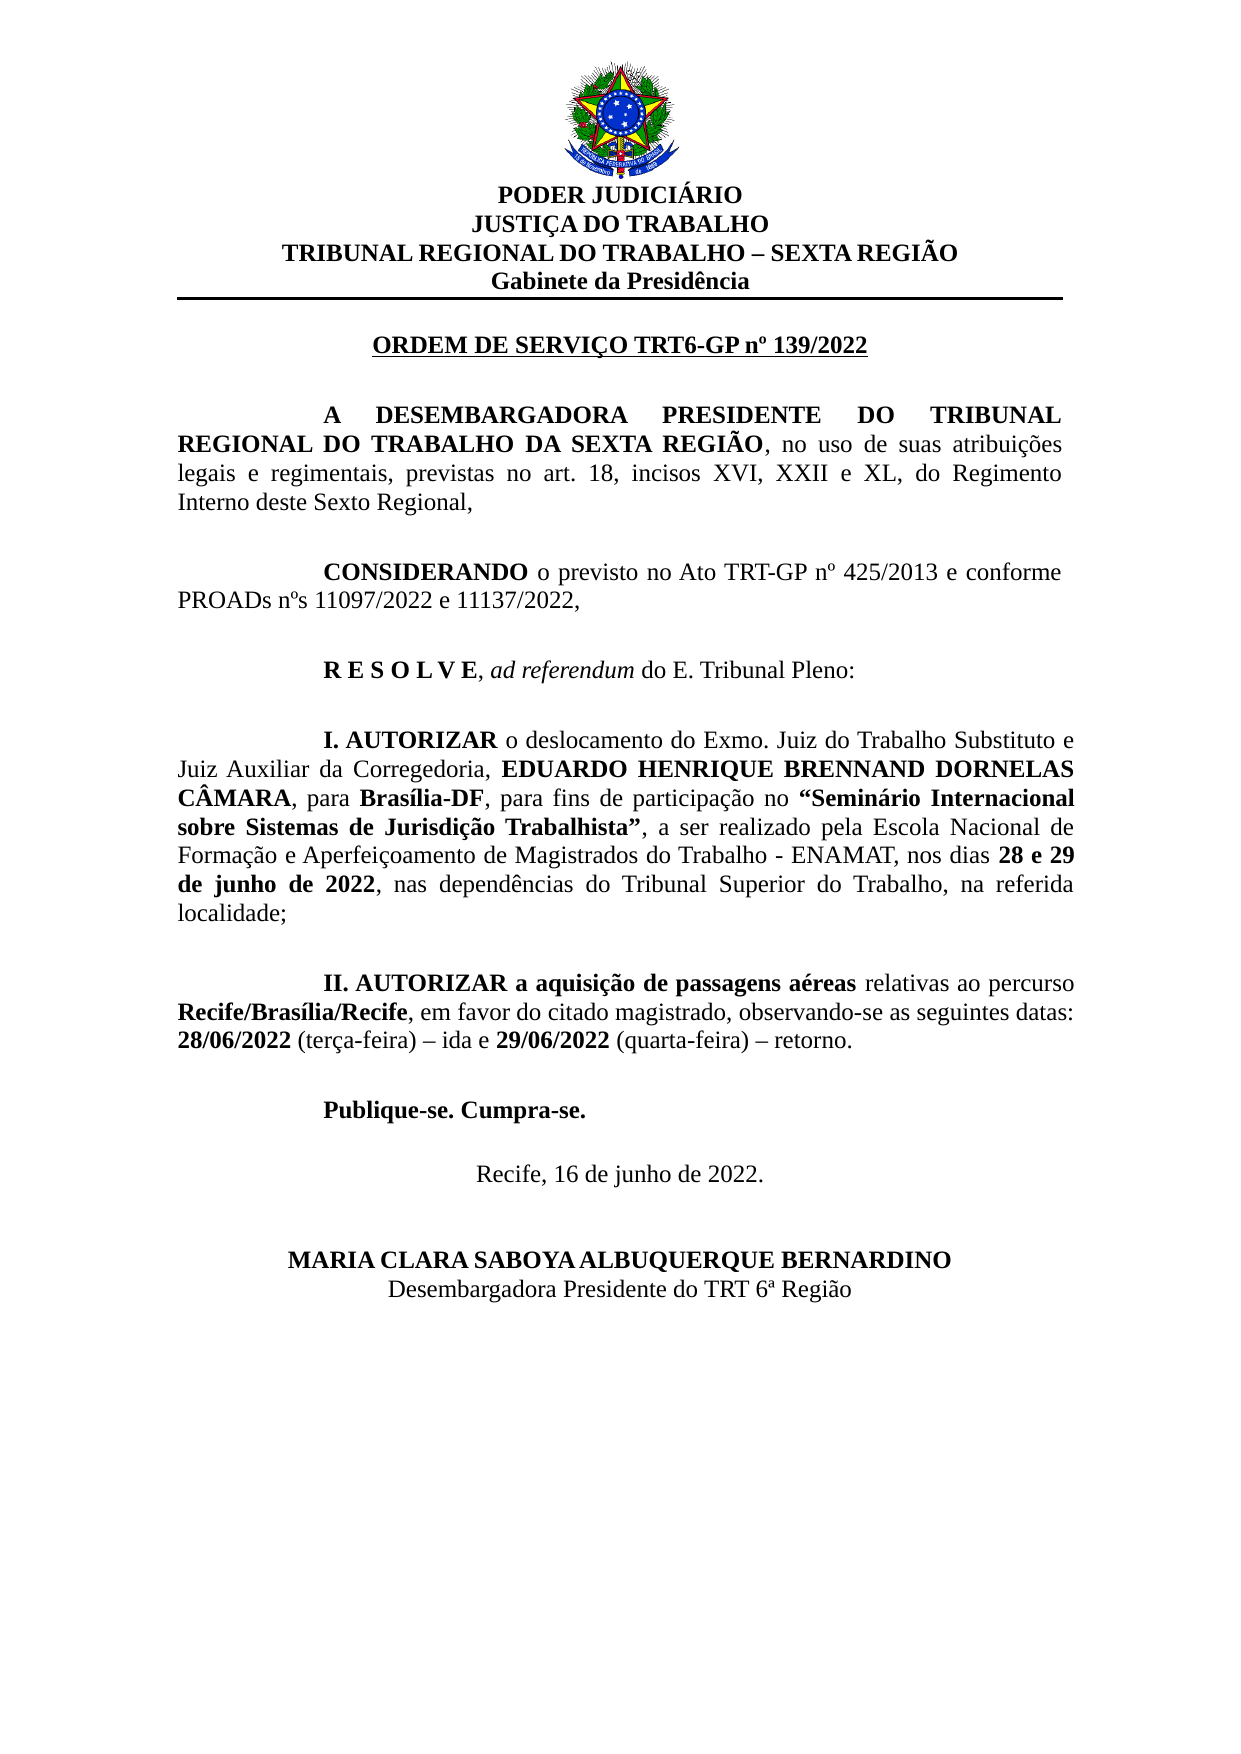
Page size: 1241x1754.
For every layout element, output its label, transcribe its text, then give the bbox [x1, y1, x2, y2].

text R E S O L V E, ad referendum do E. Tribunal Pleno: [177, 656, 1062, 684]
text Publique-se. Cumpra-se. [177, 1096, 1062, 1124]
text Gabinete da Presidência [177, 266, 1063, 297]
text ORDEM DE SERVIÇO TRT6-GP nº 139/2022 [177, 331, 1062, 359]
text MARIA CLARA SABOYA ALBUQUERQUE BERNARDINO [177, 1246, 1062, 1274]
text A DESEMBARGADORA PRESIDENTE DO TRIBUNAL REGIONAL DO TRABALHO DA SEXTA REGIÃO, no uso de suas atribuições legais e regimentais, previstas no art. 18, incisos XVI, XXII e XL, do Regimento Interno deste Sexto Regional, [177, 401, 1062, 516]
text Desembargadora Presidente do TRT 6ª Região [177, 1274, 1062, 1303]
text PODER JUDICIÁRIO [177, 180, 1063, 209]
text II. AUTORIZAR a aquisição de passagens aéreas relativas ao percurso Recife/Brasília/Recife, em favor do citado magistrado, observando-se as seguintes datas: 28/06/2022 (terça-feira) – ida e 29/06/2022 (quarta-feira) – retorno. [177, 968, 1075, 1054]
text Recife, 16 de junho de 2022. [177, 1159, 1062, 1188]
text CONSIDERANDO o previsto no Ato TRT-GP nº 425/2013 e conforme PROADs nºs 11097/2022 e 11137/2022, [177, 557, 1062, 614]
text JUSTIÇA DO TRABALHO [177, 209, 1063, 238]
picture [558, 59, 682, 181]
text TRIBUNAL REGIONAL DO TRABALHO – SEXTA REGIÃO [177, 238, 1063, 266]
text I. AUTORIZAR o deslocamento do Exmo. Juiz do Trabalho Substituto e Juiz Auxiliar da Corregedoria, EDUARDO HENRIQUE BRENNAND DORNELAS CÂMARA, para Brasília-DF, para fins de participação no “Seminário Internacional sobre Sistemas de Jurisdição Trabalhista”, a ser realizado pela Escola Nacional de Formação e Aperfeiçoamento de Magistrados do Trabalho - ENAMAT, nos dias 28 e 29 de junho de 2022, nas dependências do Tribunal Superior do Trabalho, na referida localidade; [177, 726, 1075, 927]
